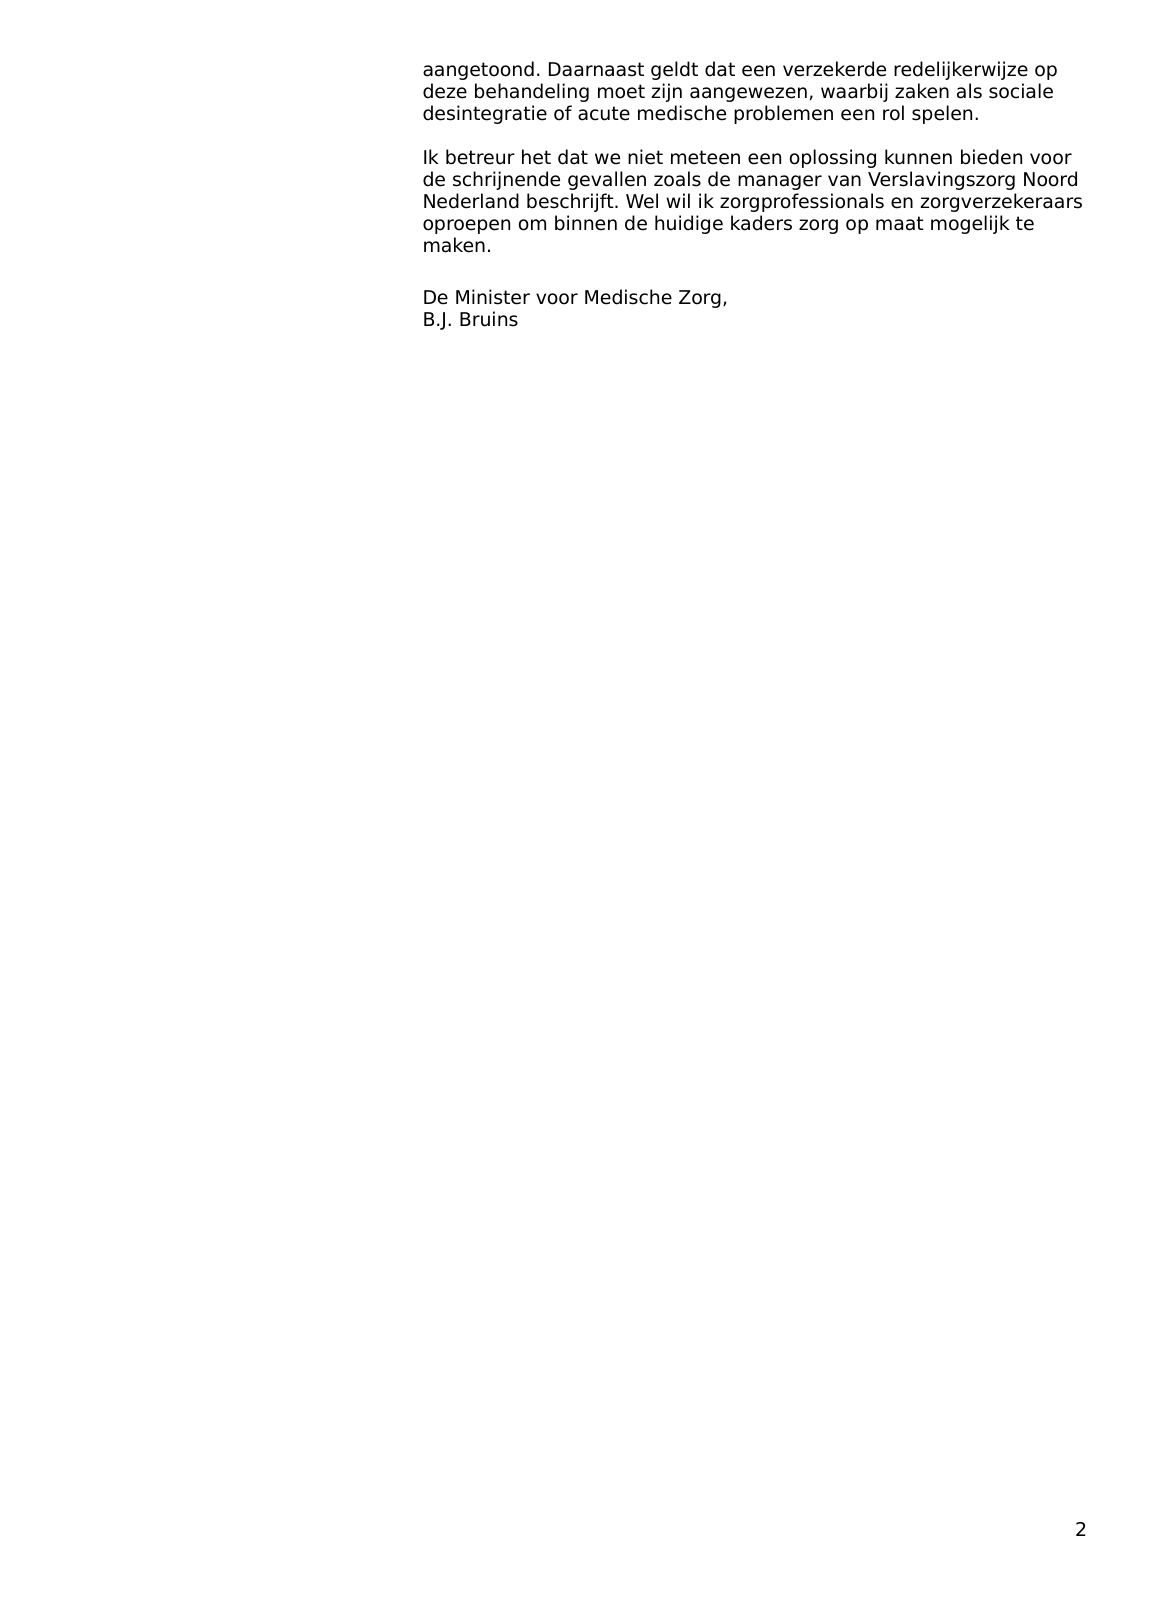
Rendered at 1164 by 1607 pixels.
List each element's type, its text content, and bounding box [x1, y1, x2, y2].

text Ik betreur het dat we niet meteen een oplossing kunnen bieden voor de schrijnende gevallen zoals de manager van Verslavingszorg Noord Nederland beschrijft. Wel wil ik zorgprofessionals en zorgverzekeraars oproepen om binnen de huidige kaders zorg op maat mogelijk te maken. [422, 147, 1087, 257]
text De Minister voor Medische Zorg, B.J. Bruins [422, 287, 1087, 331]
text aangetoond. Daarnaast geldt dat een verzekerde redelijkerwijze op deze behandeling moet zijn aangewezen, waarbij zaken als sociale desintegratie of acute medische problemen een rol spelen. [422, 59, 1087, 125]
